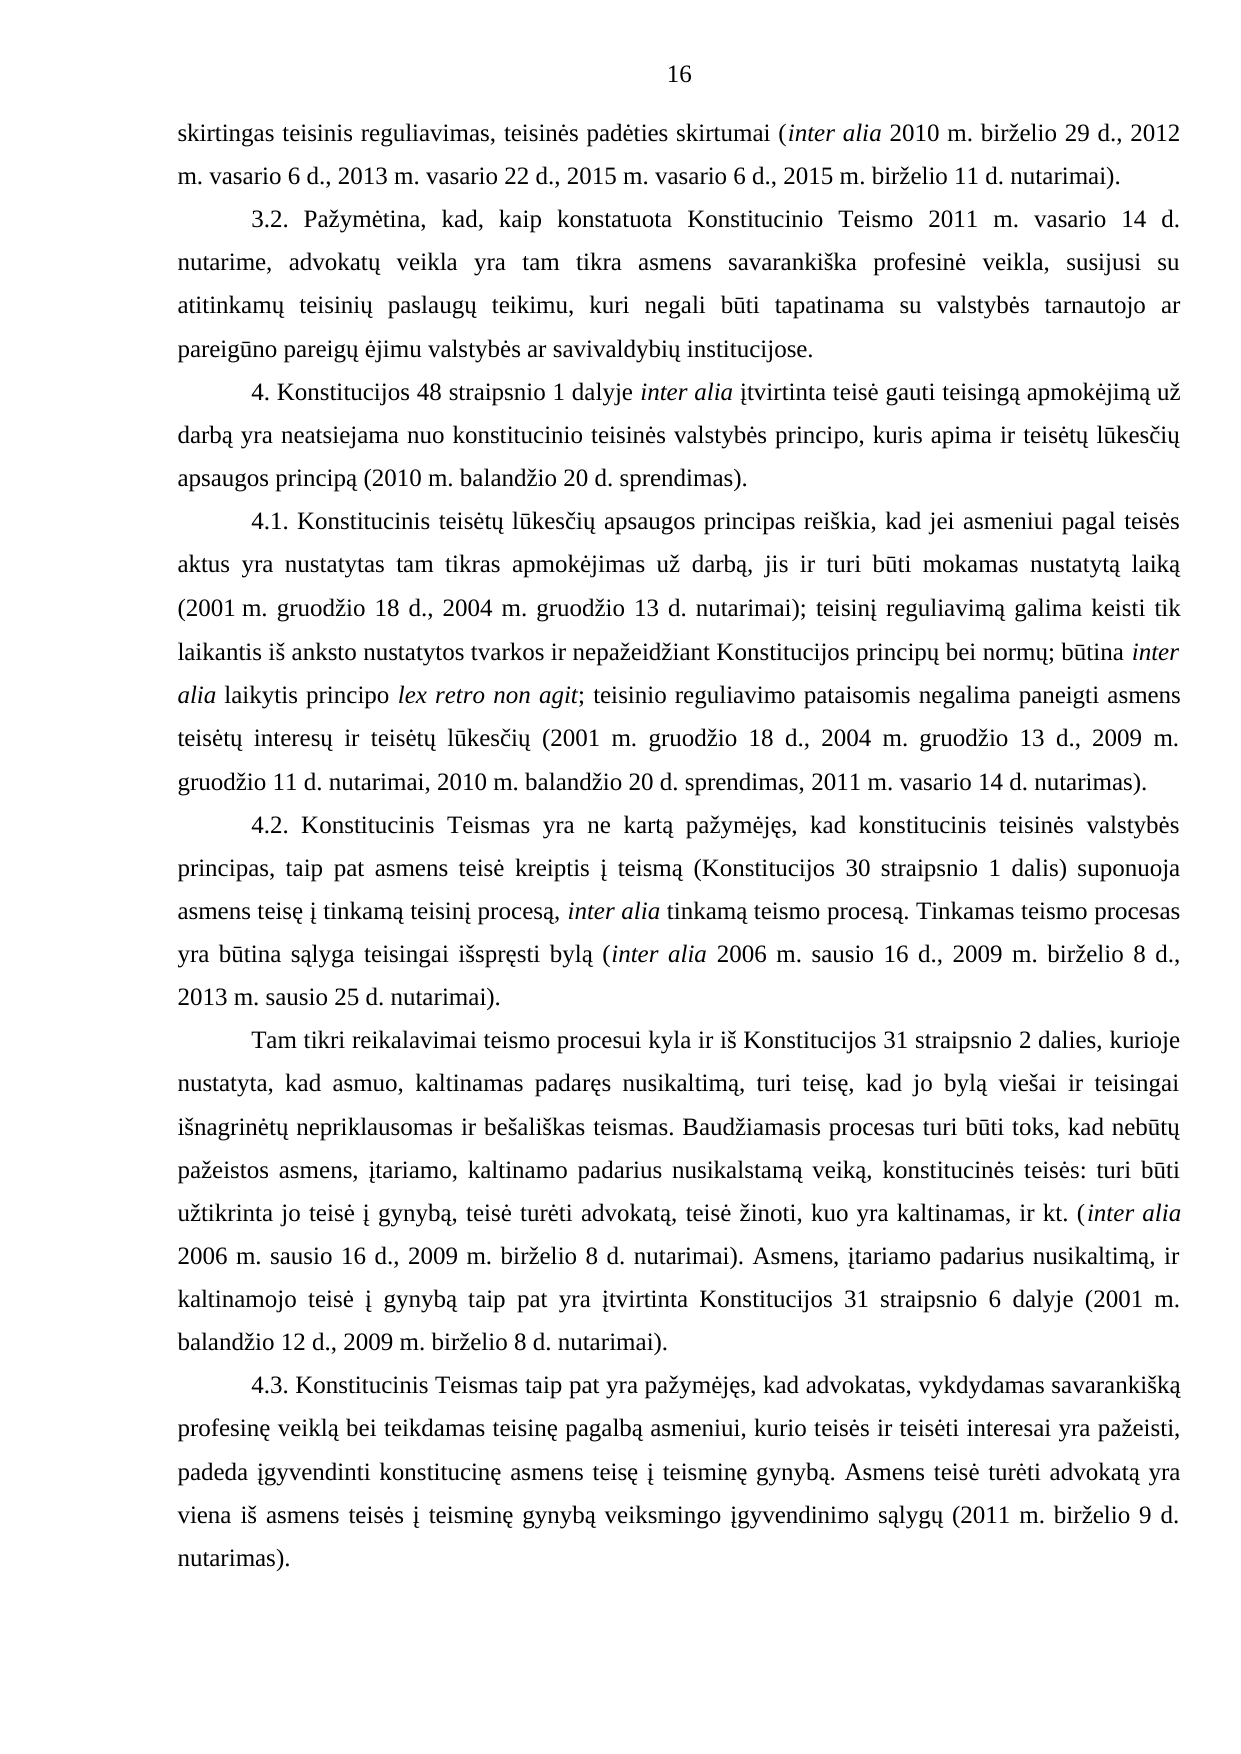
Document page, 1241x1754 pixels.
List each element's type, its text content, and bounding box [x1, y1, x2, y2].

text 4.2. Konstitucinis Teismas yra ne kartą pažymėjęs, kad konstitucinis teisinės valstybės principas, taip pat asmens teisė kreiptis į teismą (Konstitucijos 30 straipsnio 1 dalis) suponuoja asmens teisę į tinkamą teisinį procesą, inter alia tinkamą teismo procesą. Tinkamas teismo procesas yra būtina sąlyga teisingai išspręsti bylą (inter alia 2006 m. sausio 16 d., 2009 m. birželio 8 d., 2013 m. sausio 25 d. nutarimai). [177, 810, 1181, 1011]
text 4. Konstitucijos 48 straipsnio 1 dalyje inter alia įtvirtinta teisė gauti teisingą apmokėjimą už darbą yra neatsiejama nuo konstitucinio teisinės valstybės principo, kuris apima ir teisėtų lūkesčių apsaugos principą (2010 m. balandžio 20 d. sprendimas). [177, 377, 1181, 492]
text 4.1. Konstitucinis teisėtų lūkesčių apsaugos principas reiškia, kad jei asmeniui pagal teisės aktus yra nustatytas tam tikras apmokėjimas už darbą, jis ir turi būti mokamas nustatytą laiką (2001 m. gruodžio 18 d., 2004 m. gruodžio 13 d. nutarimai); teisinį reguliavimą galima keisti tik laikantis iš anksto nustatytos tvarkos ir nepažeidžiant Konstitucijos principų bei normų; būtina inter alia laikytis principo lex retro non agit; teisinio reguliavimo pataisomis negalima paneigti asmens teisėtų interesų ir teisėtų lūkesčių (2001 m. gruodžio 18 d., 2004 m. gruodžio 13 d., 2009 m. gruodžio 11 d. nutarimai, 2010 m. balandžio 20 d. sprendimas, 2011 m. vasario 14 d. nutarimas). [177, 506, 1181, 795]
text skirtingas teisinis reguliavimas, teisinės padėties skirtumai (inter alia 2010 m. birželio 29 d., 2012 m. vasario 6 d., 2013 m. vasario 22 d., 2015 m. vasario 6 d., 2015 m. birželio 11 d. nutarimai). [177, 118, 1181, 190]
text Tam tikri reikalavimai teismo procesui kyla ir iš Konstitucijos 31 straipsnio 2 dalies, kurioje nustatyta, kad asmuo, kaltinamas padaręs nusikaltimą, turi teisę, kad jo bylą viešai ir teisingai išnagrinėtų nepriklausomas ir bešališkas teismas. Baudžiamasis procesas turi būti toks, kad nebūtų pažeistos asmens, įtariamo, kaltinamo padarius nusikalstamą veiką, konstitucinės teisės: turi būti užtikrinta jo teisė į gynybą, teisė turėti advokatą, teisė žinoti, kuo yra kaltinamas, ir kt. (inter alia 2006 m. sausio 16 d., 2009 m. birželio 8 d. nutarimai). Asmens, įtariamo padarius nusikaltimą, ir kaltinamojo teisė į gynybą taip pat yra įtvirtinta Konstitucijos 31 straipsnio 6 dalyje (2001 m. balandžio 12 d., 2009 m. birželio 8 d. nutarimai). [177, 1025, 1181, 1356]
text 4.3. Konstitucinis Teismas taip pat yra pažymėjęs, kad advokatas, vykdydamas savarankišką profesinę veiklą bei teikdamas teisinę pagalbą asmeniui, kurio teisės ir teisėti interesai yra pažeisti, padeda įgyvendinti konstitucinę asmens teisę į teisminę gynybą. Asmens teisė turėti advokatą yra viena iš asmens teisės į teisminę gynybą veiksmingo įgyvendinimo sąlygų (2011 m. birželio 9 d. nutarimas). [177, 1370, 1181, 1572]
text 3.2. Pažymėtina, kad, kaip konstatuota Konstitucinio Teismo 2011 m. vasario 14 d. nutarime, advokatų veikla yra tam tikra asmens savarankiška profesinė veikla, susijusi su atitinkamų teisinių paslaugų teikimu, kuri negali būti tapatinama su valstybės tarnautojo ar pareigūno pareigų ėjimu valstybės ar savivaldybių institucijose. [177, 204, 1181, 362]
